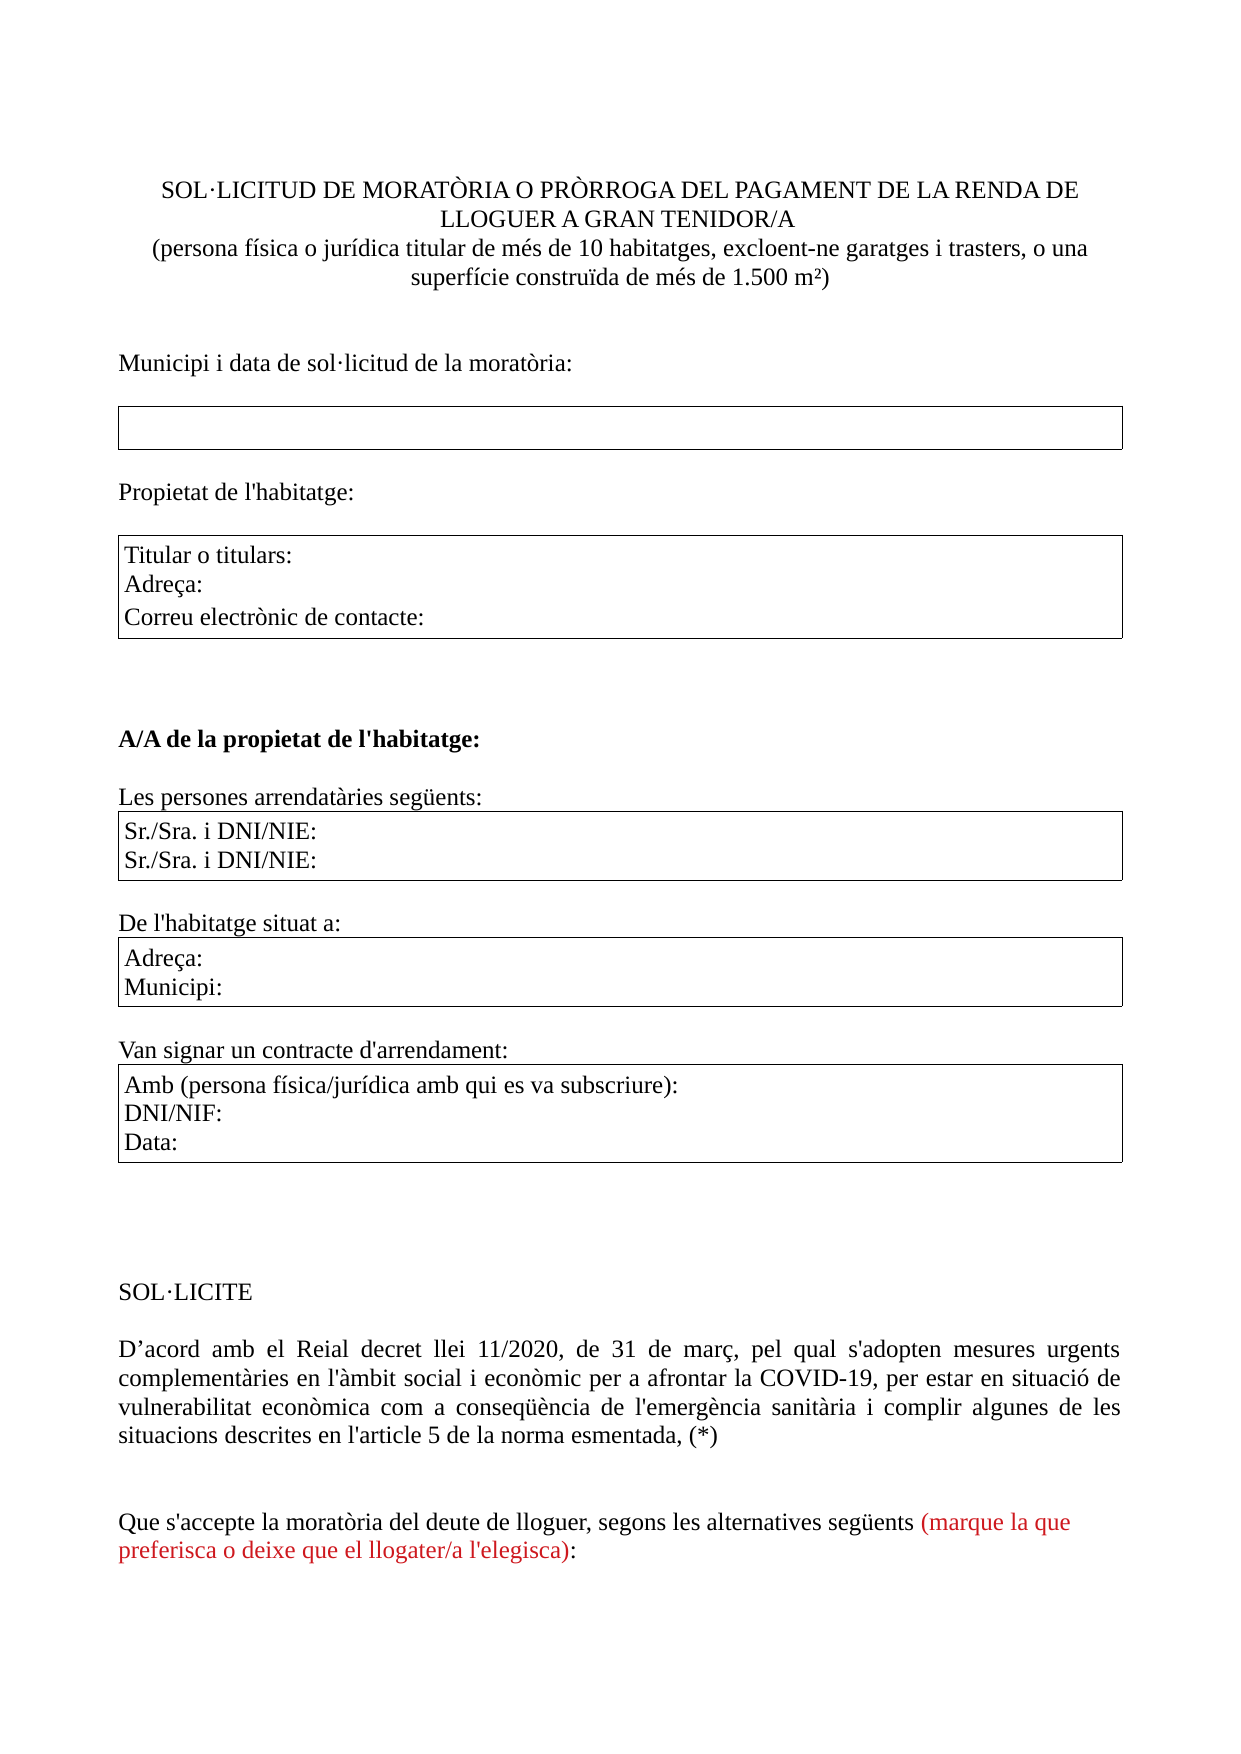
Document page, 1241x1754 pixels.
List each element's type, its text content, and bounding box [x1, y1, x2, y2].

table_header Sr./Sra. i DNI/NIE: Sr./Sra. i DNI/NIE: [119, 812, 1122, 879]
table_header Adreça: Municipi: [119, 938, 1122, 1006]
text Les persones arrendatàries següents: [118, 782, 1122, 811]
text (persona física o jurídica titular de més de 10 habitatges, excloent-ne garatges i trasters, o una superfície construïda de més de 1.500 m²) [118, 233, 1122, 291]
text A/A de la propietat de l'habitatge: [118, 724, 1122, 753]
text SOL·LICITUD DE MORATÒRIA O PRÒRROGA DEL PAGAMENT DE LA RENDA DE LLOGUER A GRAN TENIDOR/A [118, 176, 1122, 233]
text Municipi i data de sol·licitud de la moratòria: [118, 348, 1122, 377]
text Que s'accepte la moratòria del deute de lloguer, segons les alternatives següents (marque la que preferisca o deixe que el llogater/a l'elegisca): [118, 1507, 1122, 1564]
text De l'habitatge situat a: [118, 908, 1122, 937]
text Propietat de l'habitatge: [118, 477, 1122, 506]
table_header Titular o titulars: Adreça: Correu electrònic de contacte: [119, 536, 1122, 638]
text Van signar un contracte d'arrendament: [118, 1035, 1122, 1064]
table_header [119, 407, 1122, 448]
table_header Amb (persona física/jurídica amb qui es va subscriure): DNI/NIF: Data: [119, 1065, 1122, 1162]
text D’acord amb el Reial decret llei 11/2020, de 31 de març, pel qual s'adopten mesures urgents complementàries en l'àmbit social i econòmic per a afrontar la COVID-19, per estar en situació de vulnerabilitat econòmica com a conseqüència de l'emergència sanitària i complir algunes de les situacions descrites en l'article 5 de la norma esmentada, (*) [118, 1334, 1122, 1449]
text SOL·LICITE [118, 1277, 1122, 1306]
